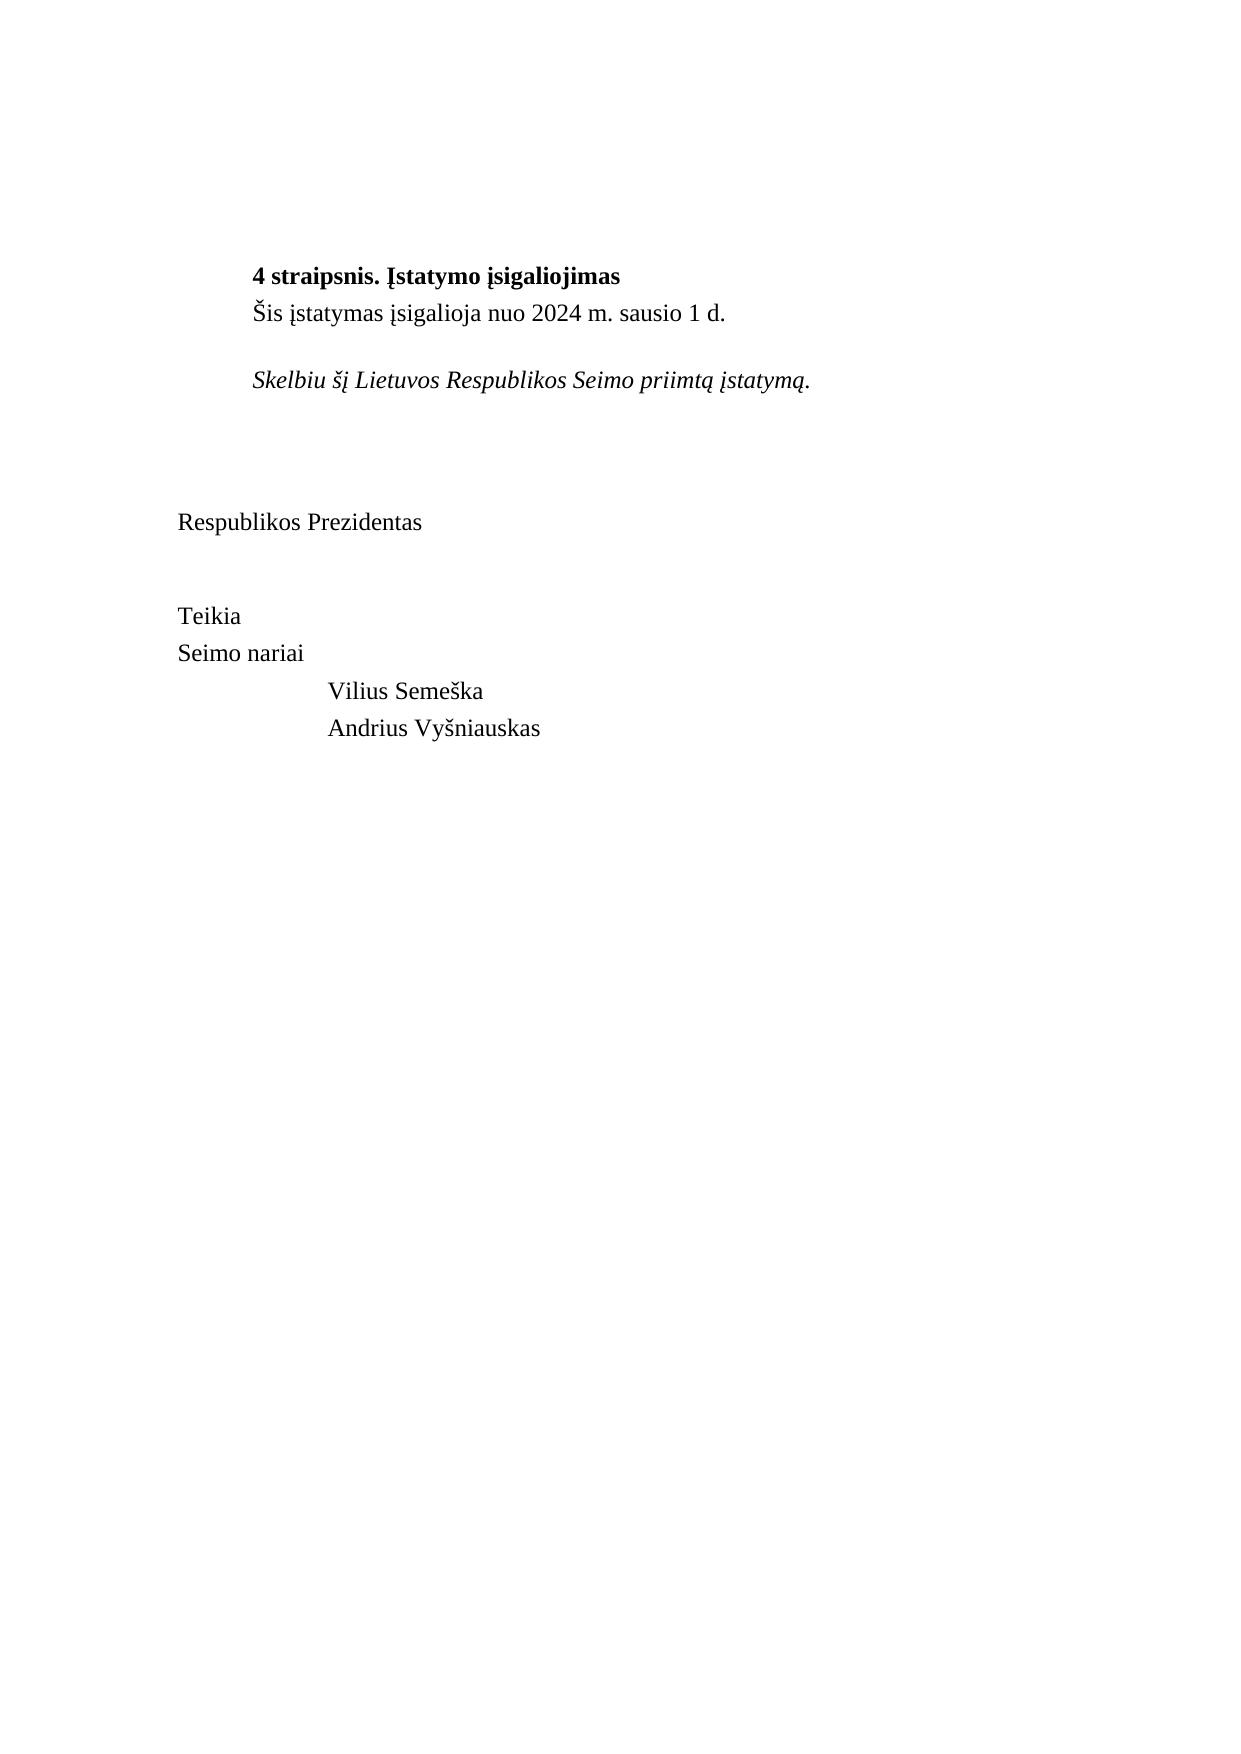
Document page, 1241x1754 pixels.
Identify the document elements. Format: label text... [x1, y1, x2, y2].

text Andrius Vyšniauskas [177, 705, 1181, 742]
text Seimo nariai [177, 630, 1181, 667]
text Teikia [177, 592, 1181, 630]
text Vilius Semeška [177, 667, 1181, 705]
text 4 straipsnis. Įstatymo įsigaliojimas [177, 252, 1181, 290]
text Respublikos Prezidentas [177, 507, 1181, 536]
text Šis įstatymas įsigalioja nuo 2024 m. sausio 1 d. [177, 290, 1181, 327]
text Skelbiu šį Lietuvos Respublikos Seimo priimtą įstatymą. [177, 365, 1181, 393]
